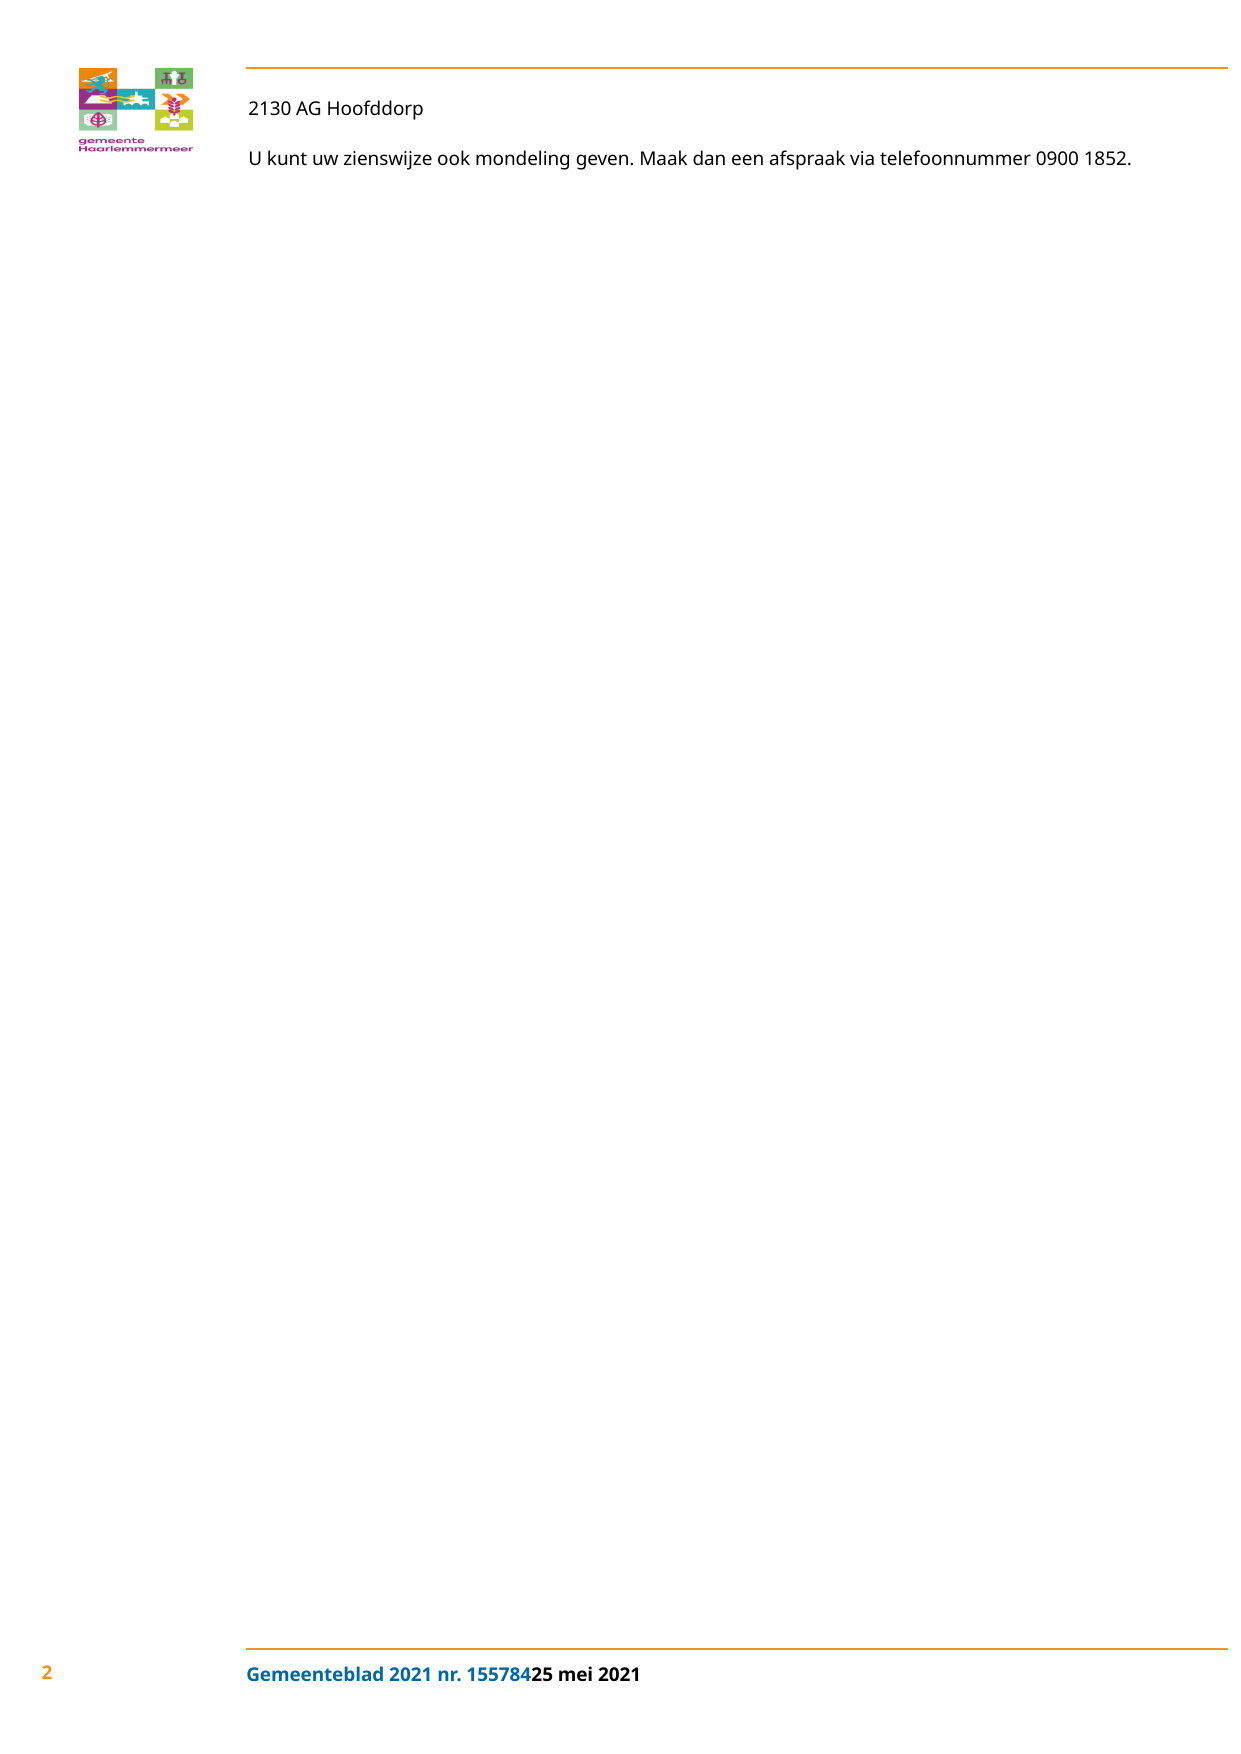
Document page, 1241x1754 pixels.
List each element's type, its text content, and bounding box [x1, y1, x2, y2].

text 2130 AG Hoofddorp [248, 95, 1152, 121]
text U kunt uw zienswijze ook mondeling geven. Maak dan een afspraak via telefoonnummer 0900 1852. [248, 145, 1152, 171]
picture [41, 47, 231, 172]
